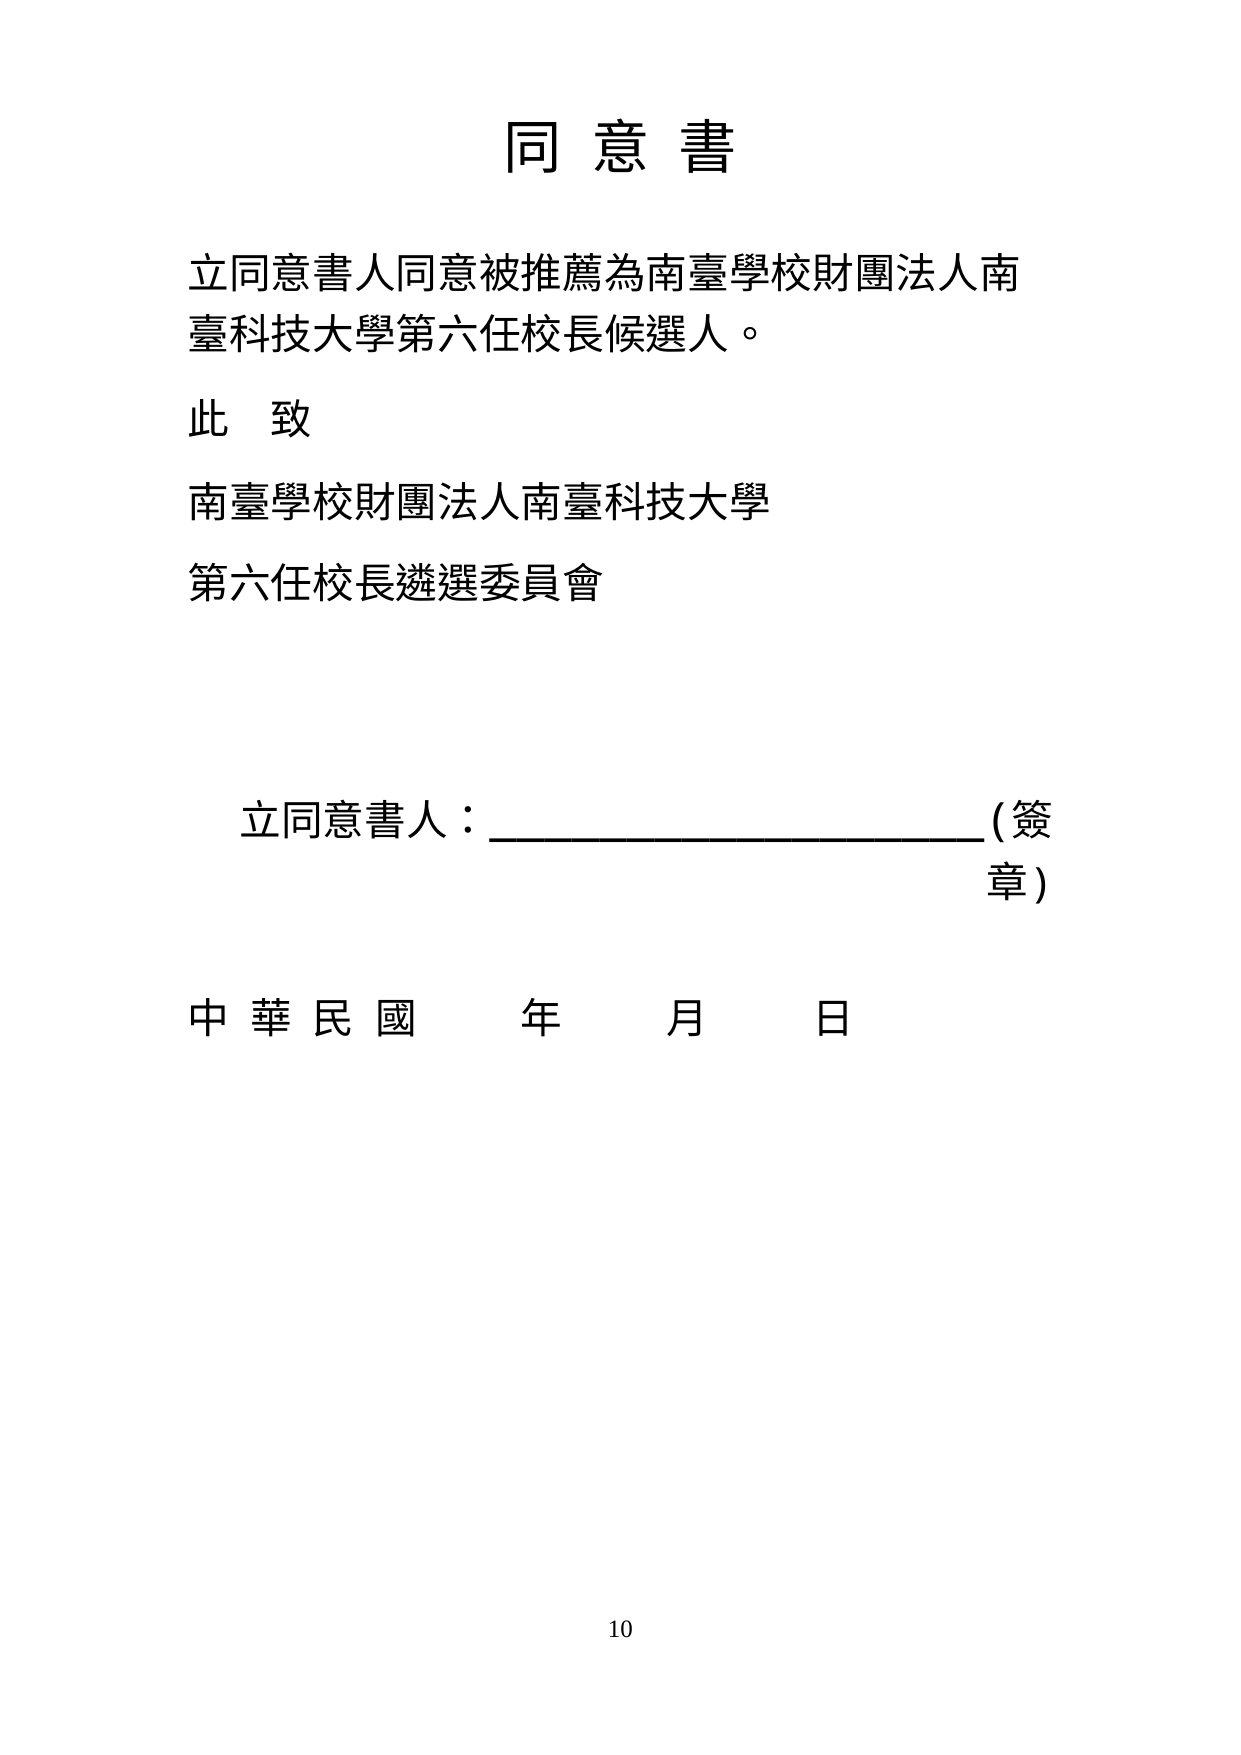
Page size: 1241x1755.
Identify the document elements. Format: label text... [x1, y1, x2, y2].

text 立同意書人同意被推薦為南臺學校財團法人南臺科技大學第六任校長候選人。 [187, 241, 1053, 361]
text 立同意書人：__________________(簽章) [187, 787, 1053, 910]
text 此 致 [187, 386, 1053, 446]
text 同 意 書 [187, 101, 1053, 186]
text 南臺學校財團法人南臺科技大學 [187, 469, 1061, 530]
text 第六任校長遴選委員會 [187, 551, 1061, 611]
text 中 華 民 國 年 月 日 [187, 986, 1053, 1046]
